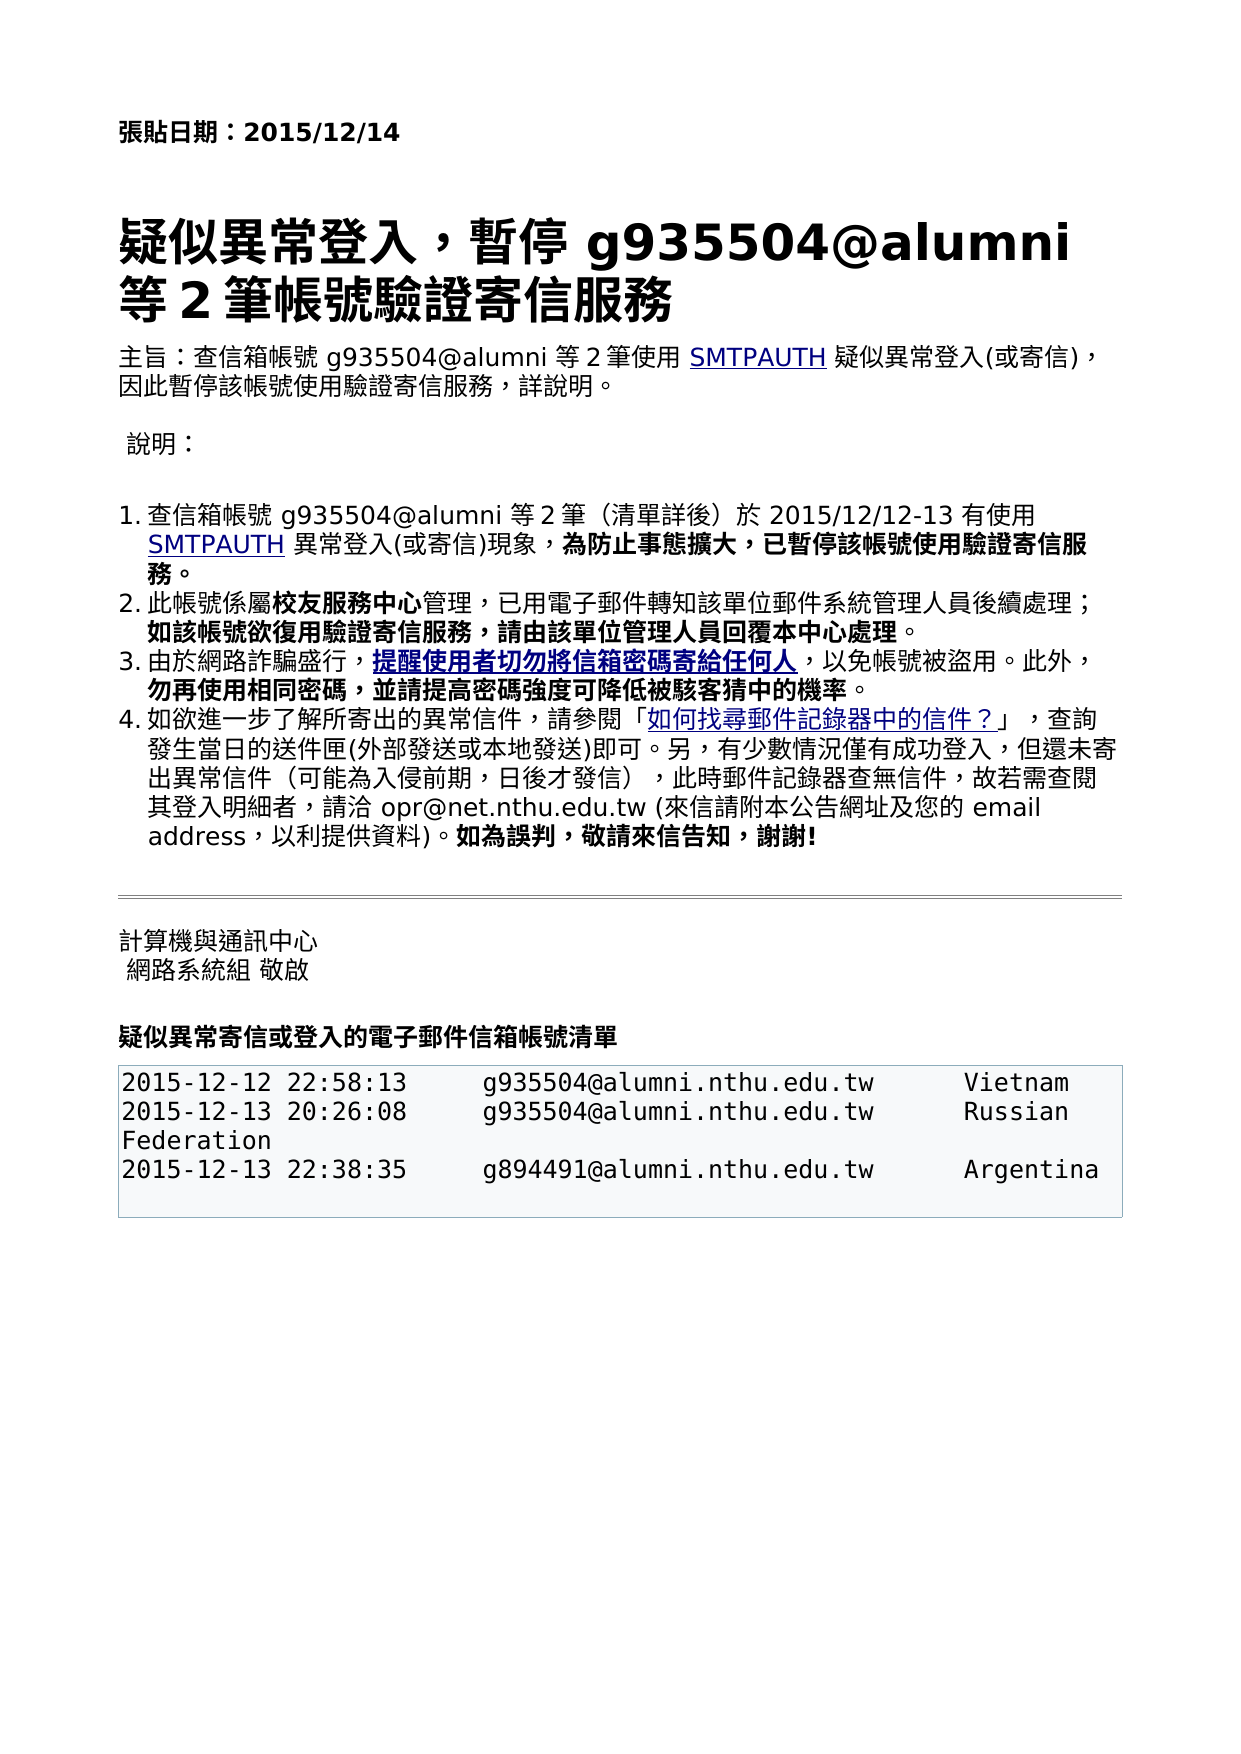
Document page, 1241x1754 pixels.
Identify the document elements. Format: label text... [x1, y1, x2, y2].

list 查信箱帳號 g935504@alumni 等2筆（清單詳後）於 2015/12/12-13 有使用 SMTPAUTH 異常登入(或寄信)現象，為防止事態擴大，已暫停該帳號使用驗證寄信服務。 [118, 502, 1122, 589]
list 此帳號係屬校友服務中心管理，已用電子郵件轉知該單位郵件系統管理人員後續處理；如該帳號欲復用驗證寄信服務，請由該單位管理人員回覆本中心處理。 [118, 589, 1122, 647]
text 2015-12-12 22:58:13 g935504@alumni.nthu.edu.tw Vietnam 2015-12-13 20:26:08 g935504@alumni.nthu.edu.tw Russian Federation 2015-12-13 22:38:35 g894491@alumni.nthu.edu.tw Argentina [119, 1066, 1122, 1217]
text 主旨：查信箱帳號 g935504@alumni 等2筆使用 SMTPAUTH 疑似異常登入(或寄信)，因此暫停該帳號使用驗證寄信服務，詳說明。 說明： [118, 343, 1122, 459]
subtitle 疑似異常登入，暫停 g935504@alumni 等2筆帳號驗證寄信服務 [118, 214, 1122, 330]
subtitle 疑似異常寄信或登入的電子郵件信箱帳號清單 [118, 1023, 1122, 1052]
list 由於網路詐騙盛行，提醒使用者切勿將信箱密碼寄給任何人，以免帳號被盜用。此外，勿再使用相同密碼，並請提高密碼強度可降低被駭客猜中的機率。 [118, 647, 1122, 706]
text 計算機與通訊中心 網路系統組 敬啟 [118, 927, 1122, 986]
list 如欲進一步了解所寄出的異常信件，請參閱「如何找尋郵件記錄器中的信件？」，查詢發生當日的送件匣(外部發送或本地發送)即可。另，有少數情況僅有成功登入，但還未寄出異常信件（可能為入侵前期，日後才發信），此時郵件記錄器查無信件，故若需查閱其登入明細者，請洽 opr@net.nthu.edu.tw (來信請附本公告網址及您的 email address，以利提供資料)。如為誤判，敬請來信告知，謝謝! [118, 706, 1122, 852]
text 張貼日期：2015/12/14 [118, 118, 1122, 176]
